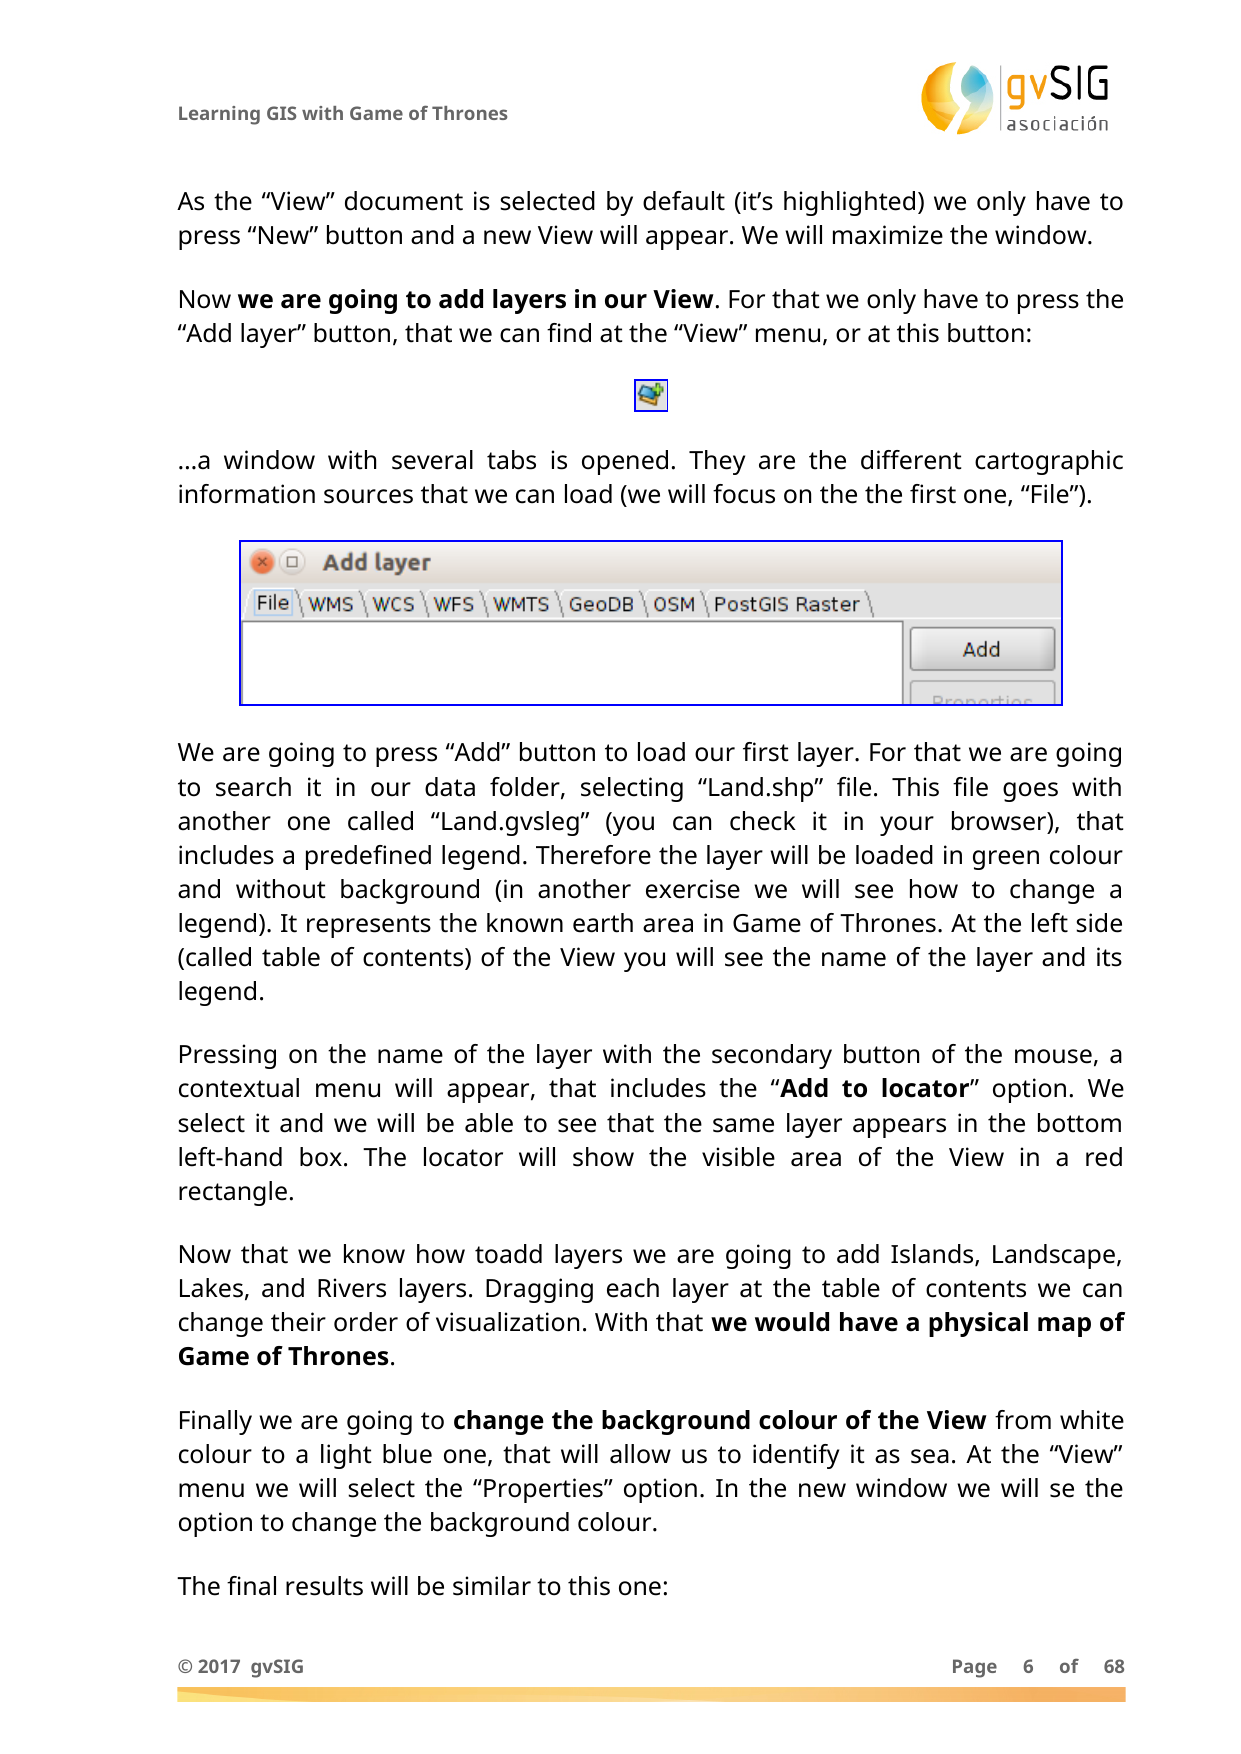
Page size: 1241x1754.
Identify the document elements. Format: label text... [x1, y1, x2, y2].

text We are going to press “Add” button to load our first layer. For that we are going to search it in our data folder, selecting “Land.shp” file. This file goes with another one called “Land.gvsleg” (you can check it in your browser), that includes a predefined legend. Therefore the layer will be loaded in green colour and without background (in another exercise we will see how to change a legend). It represents the known earth area in Game of Thrones. At the left side (called table of contents) of the View you will see the name of the layer and its legend. [177, 735, 1125, 1008]
text Pressing on the name of the layer with the secondary button of the mouse, a contextual menu will appear, that includes the “Add to locator” option. We select it and we will be able to see that the same layer appears in the bottom left-hand box. The locator will show the visible area of the View in a red rectangle. [177, 1037, 1125, 1207]
picture [636, 381, 667, 410]
picture [177, 1687, 1126, 1702]
text The final results will be similar to this one: [177, 1568, 1125, 1602]
text …a window with several tabs is opened. They are the different cartographic information sources that we can load (we will focus on the the first one, “File”). [177, 442, 1125, 511]
picture [241, 542, 1061, 704]
text Now we are going to add layers in our View. For that we only have to press the “Add layer” button, that we can find at the “View” menu, or at this button: [177, 281, 1125, 349]
picture [902, 47, 1122, 148]
text Finally we are going to change the background colour of the View from white colour to a light blue one, that will allow us to identify it as sea. At the “View” menu we will select the “Properties” option. In the new window we will se the option to change the background colour. [177, 1403, 1125, 1539]
text Now that we know how toadd layers we are going to add Islands, Landscape, Lakes, and Rivers layers. Dragging each layer at the table of contents we can change their order of visualization. With that we would have a physical map of Game of Thrones. [177, 1237, 1125, 1373]
text As the “View” document is selected by default (it’s highlighted) we only have to press “New” button and a new View will appear. We will maximize the window. [177, 184, 1125, 252]
